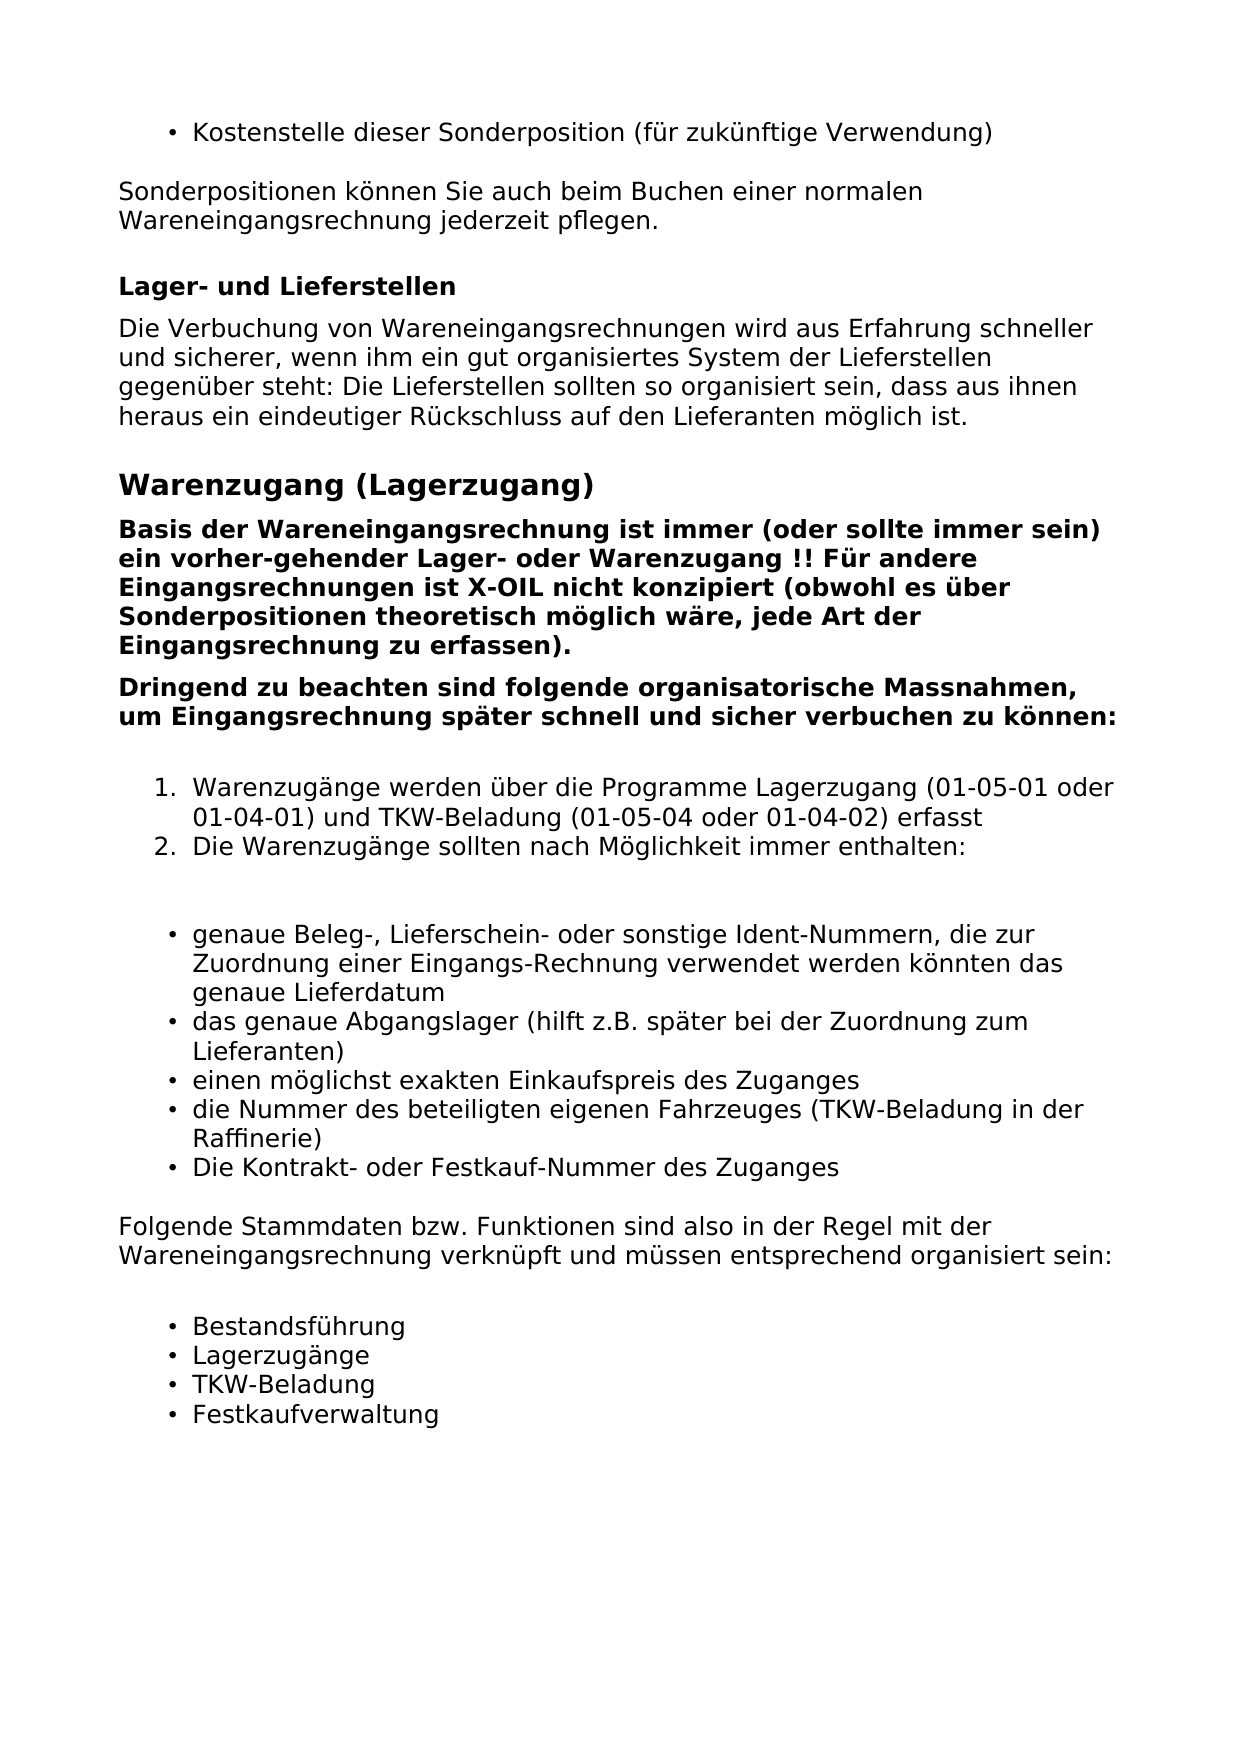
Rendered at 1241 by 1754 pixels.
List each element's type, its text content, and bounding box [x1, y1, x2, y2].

text Dringend zu beachten sind folgende organisatorische Massnahmen, um Eingangsrechnung später schnell und sicher verbuchen zu können: [118, 673, 1122, 732]
list Festkaufverwaltung [177, 1400, 1122, 1429]
list genaue Beleg-, Lieferschein- oder sonstige Ident-Nummern, die zur Zuordnung einer Eingangs-Rechnung verwendet werden könnten das genaue Lieferdatum [177, 920, 1122, 1007]
list Kostenstelle dieser Sonderposition (für zukünftige Verwendung) [177, 118, 1122, 147]
list die Nummer des beteiligten eigenen Fahrzeuges (TKW-Beladung in der Raffinerie) [177, 1095, 1122, 1153]
list Warenzugänge werden über die Programme Lagerzugang (01-05-01 oder 01-04-01) und TKW-Beladung (01-05-04 oder 01-04-02) erfasst [177, 773, 1122, 832]
list TKW-Beladung [177, 1371, 1122, 1400]
subtitle Lager- und Lieferstellen [118, 273, 1122, 302]
list Die Warenzugänge sollten nach Möglichkeit immer enthalten: [177, 832, 1122, 861]
list einen möglichst exakten Einkaufspreis des Zuganges [177, 1066, 1122, 1095]
text Folgende Stammdaten bzw. Funktionen sind also in der Regel mit der Wareneingangsrechnung verknüpft und müssen entsprechend organisiert sein: [118, 1212, 1122, 1270]
text Basis der Wareneingangsrechnung ist immer (oder sollte immer sein) ein vorher-gehender Lager- oder Warenzugang !! Für andere Eingangsrechnungen ist X-OIL nicht konzipiert (obwohl es über Sonderpositionen theoretisch möglich wäre, jede Art der Eingangsrechnung zu erfassen). [118, 515, 1122, 661]
list Lagerzugänge [177, 1341, 1122, 1371]
list Bestandsführung [177, 1312, 1122, 1341]
text Sonderpositionen können Sie auch beim Buchen einer normalen Wareneingangsrechnung jederzeit pflegen. [118, 177, 1122, 235]
list das genaue Abgangslager (hilft z.B. später bei der Zuordnung zum Lieferanten) [177, 1007, 1122, 1066]
text Die Verbuchung von Wareneingangsrechnungen wird aus Erfahrung schneller und sicherer, wenn ihm ein gut organisiertes System der Lieferstellen gegenüber steht: Die Lieferstellen sollten so organisiert sein, dass aus ihnen heraus ein eindeutiger Rückschluss auf den Lieferanten möglich ist. [118, 314, 1122, 431]
subtitle Warenzugang (Lagerzugang) [118, 468, 1122, 502]
list Die Kontrakt- oder Festkauf-Nummer des Zuganges [177, 1153, 1122, 1182]
